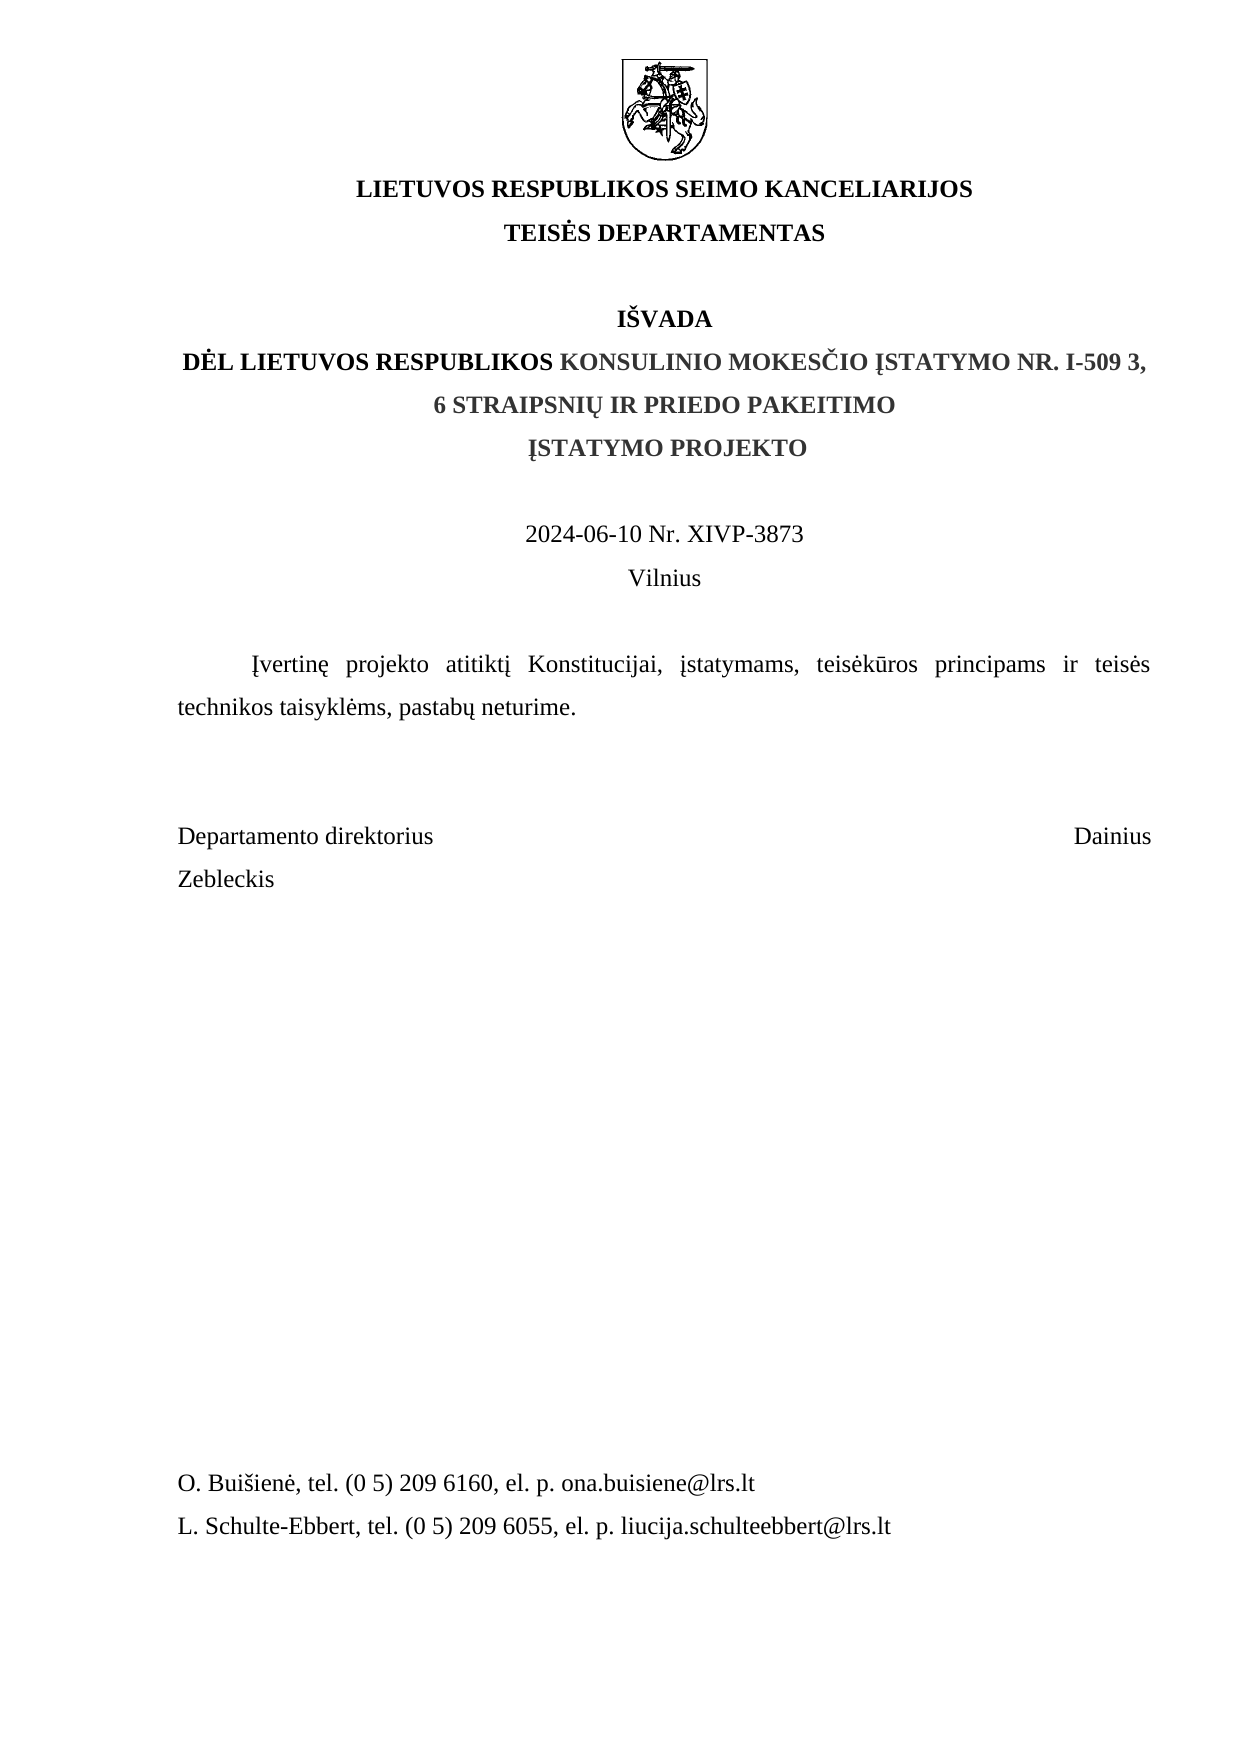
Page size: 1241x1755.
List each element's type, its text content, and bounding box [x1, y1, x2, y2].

text DĖL LIETUVOS RESPUBLIKOS KONSULINIO MOKESČIO ĮSTATYMO NR. I-509 3, 6 STRAIPSNIŲ IR PRIEDO PAKEITIMO [177, 347, 1152, 419]
text O. Buišienė, tel. (0 5) 209 6160, el. p. ona.buisiene@lrs.lt [177, 1468, 1152, 1497]
text LIETUVOS RESPUBLIKOS SEIMO KANCELIARIJOS [177, 174, 1152, 203]
text IŠVADA [177, 304, 1152, 333]
text ĮSTATYMO PROJEKTO [177, 433, 1152, 462]
subtitle TEISĖS DEPARTAMENTAS [177, 218, 1152, 246]
text Departamento direktorius Dainius Zebleckis [177, 821, 1152, 893]
text Įvertinę projekto atitiktį Konstitucijai, įstatymams, teisėkūros principams ir teisės technikos taisyklėms, pastabų neturime. [177, 649, 1152, 721]
text Vilnius [177, 563, 1152, 591]
text 2024-06-10 Nr. XIVP-3873 [177, 519, 1152, 548]
text L. Schulte-Ebbert, tel. (0 5) 209 6055, el. p. liucija.schulteebbert@lrs.lt [177, 1511, 1152, 1540]
